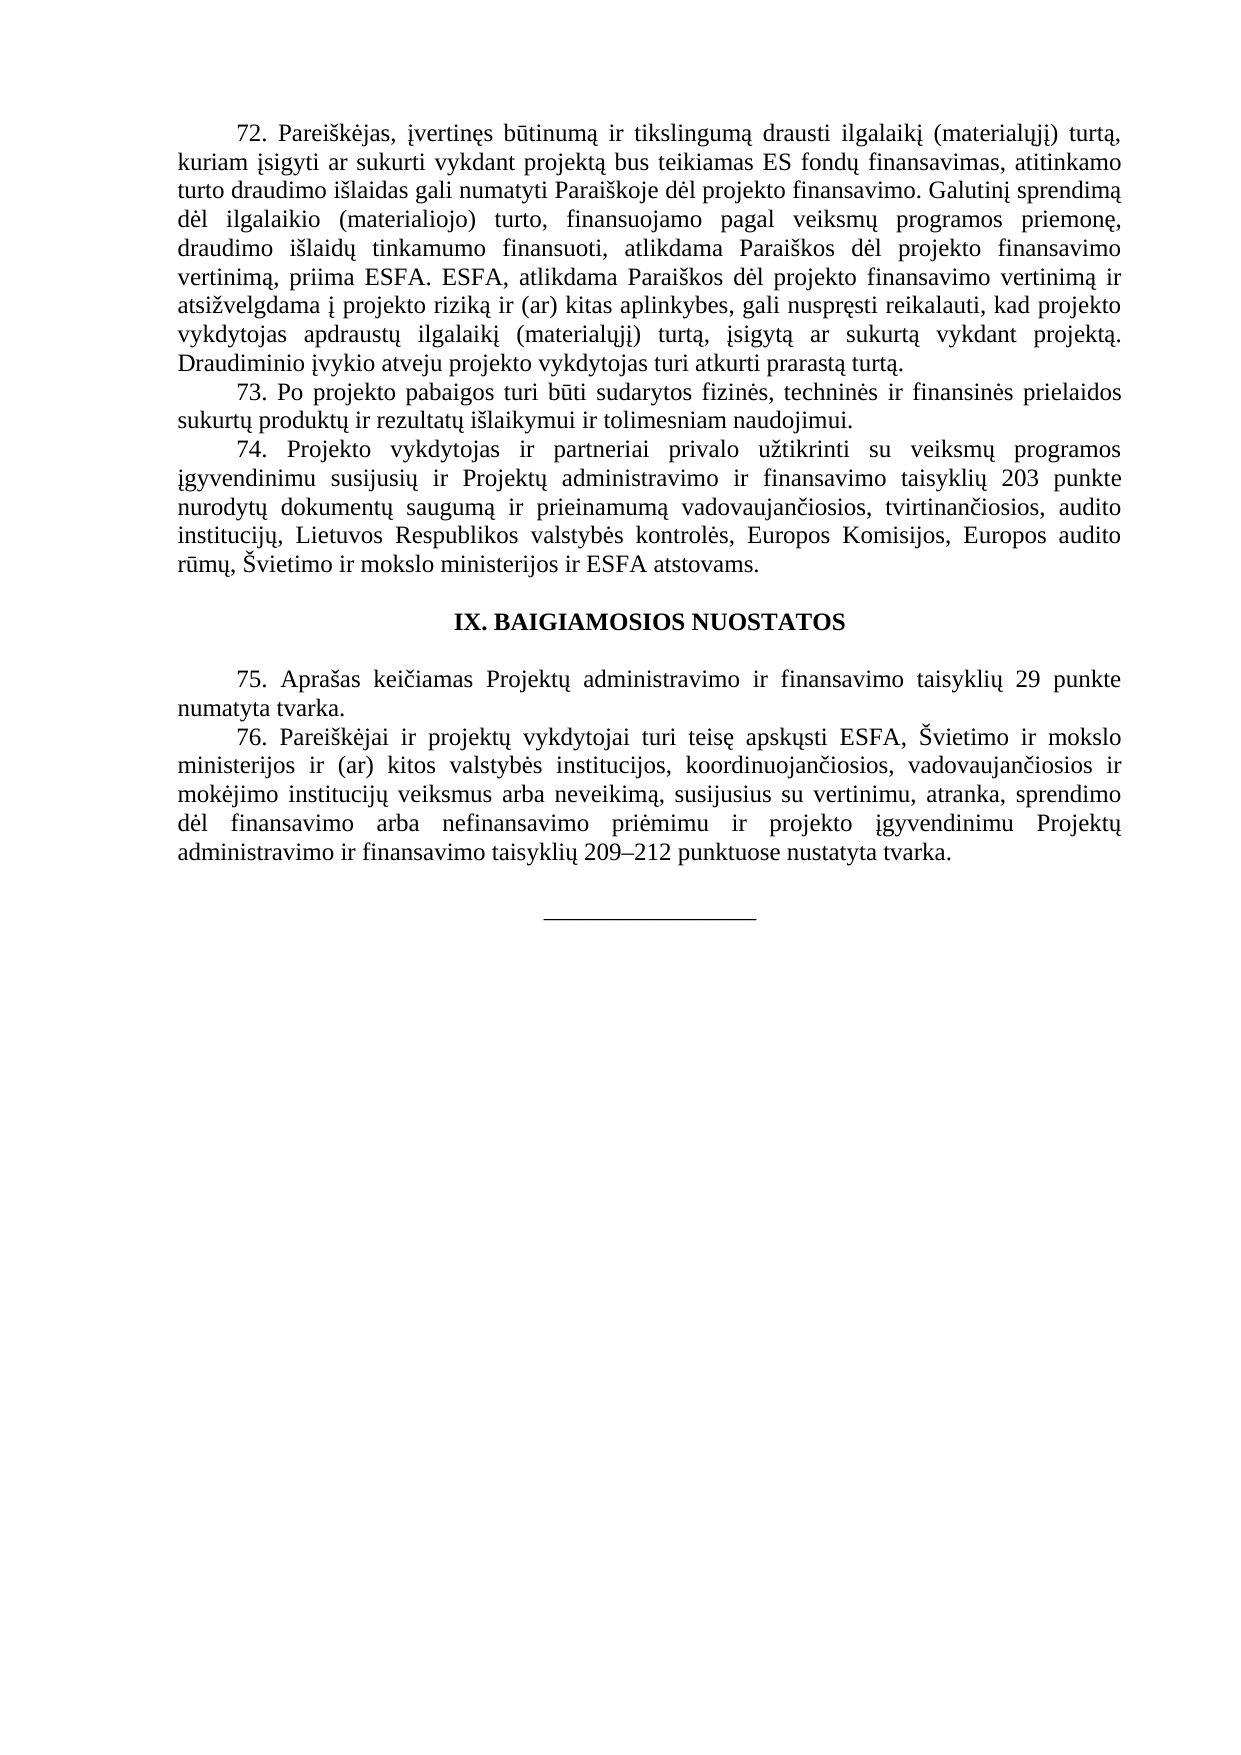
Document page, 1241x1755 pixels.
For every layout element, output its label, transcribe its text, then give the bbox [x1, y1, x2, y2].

text _________________ [177, 894, 1122, 923]
text IX. BAIGIAMOSIOS NUOSTATOS [177, 607, 1122, 636]
text 74. Projekto vykdytojas ir partneriai privalo užtikrinti su veiksmų programos įgyvendinimu susijusių ir Projektų administravimo ir finansavimo taisyklių 203 punkte nurodytų dokumentų saugumą ir prieinamumą vadovaujančiosios, tvirtinančiosios, audito institucijų, Lietuvos Respublikos valstybės kontrolės, Europos Komisijos, Europos audito rūmų, Švietimo ir mokslo ministerijos ir ESFA atstovams. [177, 434, 1122, 578]
text 75. Aprašas keičiamas Projektų administravimo ir finansavimo taisyklių 29 punkte numatyta tvarka. [177, 664, 1122, 722]
text 72. Pareiškėjas, įvertinęs būtinumą ir tikslingumą drausti ilgalaikį (materialųjį) turtą, kuriam įsigyti ar sukurti vykdant projektą bus teikiamas ES fondų finansavimas, atitinkamo turto draudimo išlaidas gali numatyti Paraiškoje dėl projekto finansavimo. Galutinį sprendimą dėl ilgalaikio (materialiojo) turto, finansuojamo pagal veiksmų programos priemonę, draudimo išlaidų tinkamumo finansuoti, atlikdama Paraiškos dėl projekto finansavimo vertinimą, priima ESFA. ESFA, atlikdama Paraiškos dėl projekto finansavimo vertinimą ir atsižvelgdama į projekto riziką ir (ar) kitas aplinkybes, gali nuspręsti reikalauti, kad projekto vykdytojas apdraustų ilgalaikį (materialųjį) turtą, įsigytą ar sukurtą vykdant projektą. Draudiminio įvykio atveju projekto vykdytojas turi atkurti prarastą turtą. [177, 118, 1122, 377]
text 73. Po projekto pabaigos turi būti sudarytos fizinės, techninės ir finansinės prielaidos sukurtų produktų ir rezultatų išlaikymui ir tolimesniam naudojimui. [177, 377, 1122, 434]
text 76. Pareiškėjai ir projektų vykdytojai turi teisę apskųsti ESFA, Švietimo ir mokslo ministerijos ir (ar) kitos valstybės institucijos, koordinuojančiosios, vadovaujančiosios ir mokėjimo institucijų veiksmus arba neveikimą, susijusius su vertinimu, atranka, sprendimo dėl finansavimo arba nefinansavimo priėmimu ir projekto įgyvendinimu Projektų administravimo ir finansavimo taisyklių 209–212 punktuose nustatyta tvarka. [177, 722, 1122, 866]
